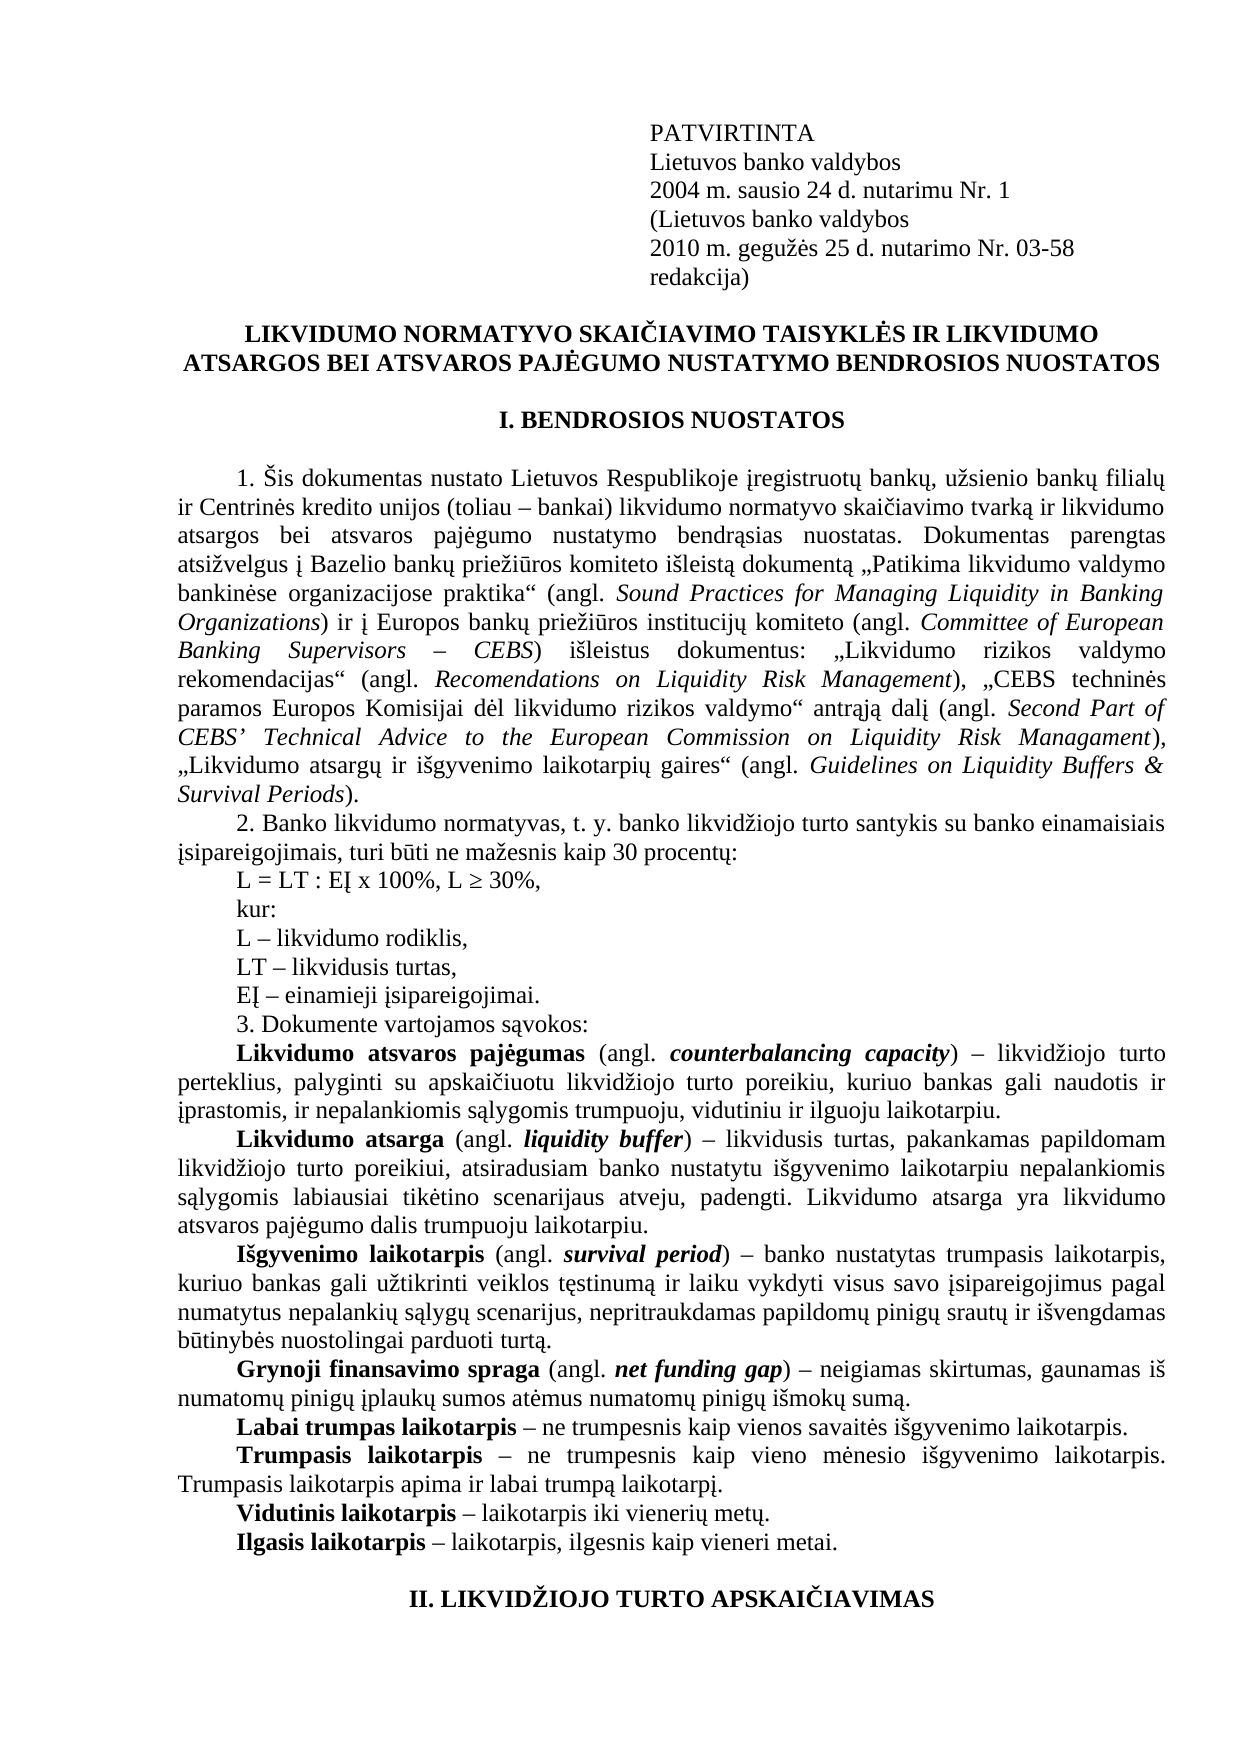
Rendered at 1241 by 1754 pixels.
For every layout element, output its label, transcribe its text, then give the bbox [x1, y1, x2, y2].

text 2010 m. gegužės 25 d. nutarimo Nr. 03-58 redakcija) [649, 233, 1166, 291]
text (Lietuvos banko valdybos [649, 204, 1166, 233]
text 2. Banko likvidumo normatyvas, t. y. banko likvidžiojo turto santykis su banko einamaisiais įsipareigojimais, turi būti ne mažesnis kaip 30 procentų: [177, 808, 1166, 866]
text kur: [177, 894, 1166, 923]
text L = LT : EĮ x 100%, L ≥ 30%, [177, 866, 1166, 894]
text Likvidumo atsarga (angl. liquidity buffer) – likvidusis turtas, pakankamas papildomam likvidžiojo turto poreikiui, atsiradusiam banko nustatytu išgyvenimo laikotarpiu nepalankiomis sąlygomis labiausiai tikėtino scenarijaus atveju, padengti. Likvidumo atsarga yra likvidumo atsvaros pajėgumo dalis trumpuoju laikotarpiu. [177, 1124, 1166, 1239]
text Vidutinis laikotarpis – laikotarpis iki vienerių metų. [177, 1498, 1166, 1527]
text II. LIKVIDŽIOJO TURTO APSKAIČIAVIMAS [177, 1584, 1166, 1613]
text 3. Dokumente vartojamos sąvokos: [177, 1009, 1166, 1038]
text Patvirtinta [649, 118, 1166, 147]
text 1. Šis dokumentas nustato Lietuvos Respublikoje įregistruotų bankų, užsienio bankų filialų ir Centrinės kredito unijos (toliau – bankai) likvidumo normatyvo skaičiavimo tvarką ir likvidumo atsargos bei atsvaros pajėgumo nustatymo bendrąsias nuostatas. Dokumentas parengtas atsižvelgus į Bazelio bankų priežiūros komiteto išleistą dokumentą „Patikima likvidumo valdymo bankinėse organizacijose praktika“ (angl. Sound Practices for Managing Liquidity in Banking Organizations) ir į Europos bankų priežiūros institucijų komiteto (angl. Committee of European Banking Supervisors – CEBS) išleistus dokumentus: „Likvidumo rizikos valdymo rekomendacijas“ (angl. Recomendations on Liquidity Risk Management), „CEBS techninės paramos Europos Komisijai dėl likvidumo rizikos valdymo“ antrąją dalį (angl. Second Part of CEBS’ Technical Advice to the European Commission on Liquidity Risk Managament), „Likvidumo atsargų ir išgyvenimo laikotarpių gaires“ (angl. Guidelines on Liquidity Buffers & Survival Periods). [177, 463, 1166, 808]
text LT – likvidusis turtas, [177, 952, 1166, 981]
text Lietuvos banko valdybos [649, 147, 1166, 176]
text Grynoji finansavimo spraga (angl. net funding gap) – neigiamas skirtumas, gaunamas iš numatomų pinigų įplaukų sumos atėmus numatomų pinigų išmokų sumą. [177, 1354, 1166, 1412]
text Likvidumo atsvaros pajėgumas (angl. counterbalancing capacity) – likvidžiojo turto perteklius, palyginti su apskaičiuotu likvidžiojo turto poreikiu, kuriuo bankas gali naudotis ir įprastomis, ir nepalankiomis sąlygomis trumpuoju, vidutiniu ir ilguoju laikotarpiu. [177, 1038, 1166, 1124]
text I. BENDROSIOS NUOSTATOS [177, 406, 1166, 434]
text 2004 m. sausio 24 d. nutarimu Nr. 1 [649, 176, 1166, 204]
text LIKVIDUMO NORMATYVO SKAIČIAVIMO TAISYKLĖS IR LIKVIDUMO ATSARGOS BEI ATSVAROS PAJĖGUMO NUSTATYMO BENDROSIOS NUOSTATOS [177, 319, 1166, 377]
text EĮ – einamieji įsipareigojimai. [177, 981, 1166, 1009]
text L – likvidumo rodiklis, [177, 923, 1166, 952]
text Išgyvenimo laikotarpis (angl. survival period) – banko nustatytas trumpasis laikotarpis, kuriuo bankas gali užtikrinti veiklos tęstinumą ir laiku vykdyti visus savo įsipareigojimus pagal numatytus nepalankių sąlygų scenarijus, nepritraukdamas papildomų pinigų srautų ir išvengdamas būtinybės nuostolingai parduoti turtą. [177, 1239, 1166, 1354]
text Labai trumpas laikotarpis – ne trumpesnis kaip vienos savaitės išgyvenimo laikotarpis. [177, 1412, 1166, 1441]
text Trumpasis laikotarpis – ne trumpesnis kaip vieno mėnesio išgyvenimo laikotarpis. Trumpasis laikotarpis apima ir labai trumpą laikotarpį. [177, 1441, 1166, 1498]
text Ilgasis laikotarpis – laikotarpis, ilgesnis kaip vieneri metai. [177, 1527, 1166, 1556]
